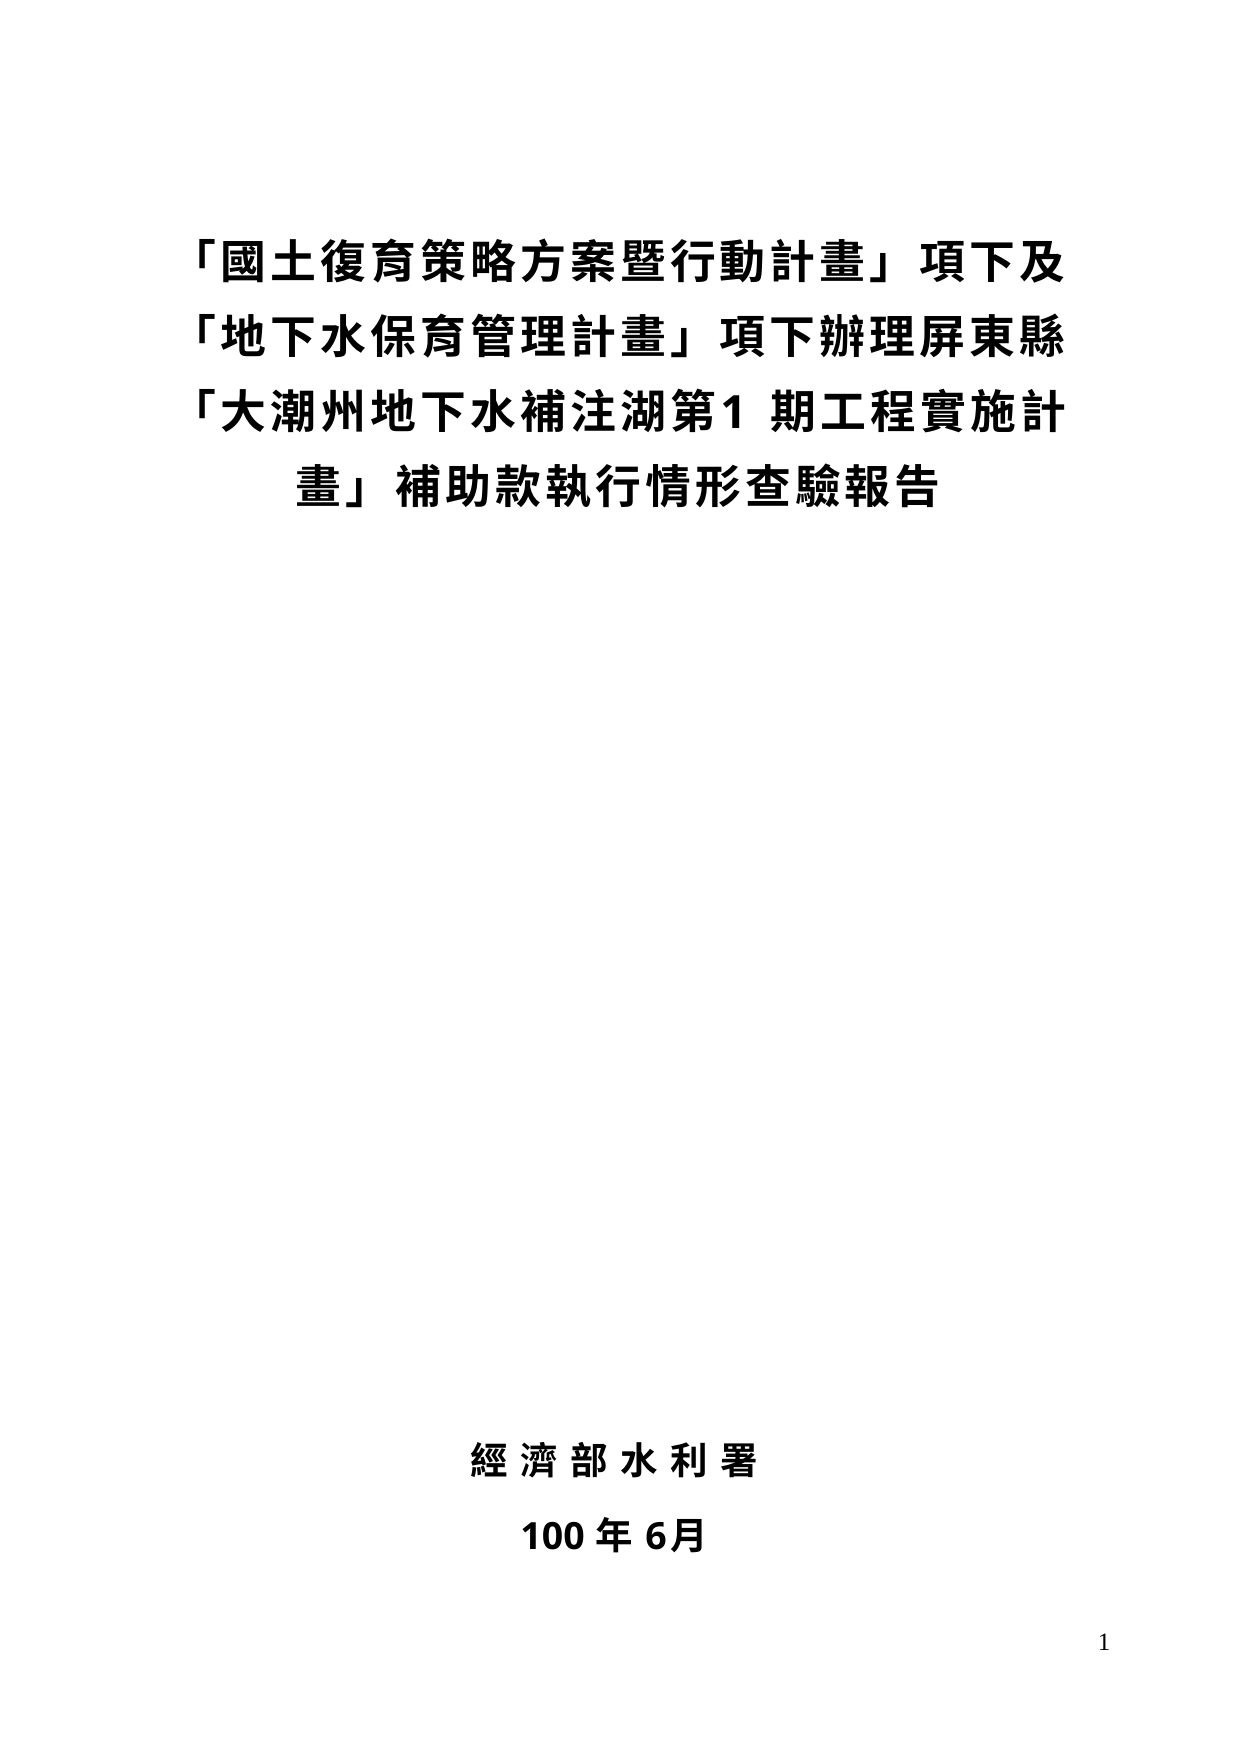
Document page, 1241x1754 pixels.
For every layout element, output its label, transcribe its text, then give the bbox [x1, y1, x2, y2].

text 「國土復育策略方案暨行動計畫」項下及「地下水保育管理計畫」項下辦理屏東縣「大潮州地下水補注湖第1期工程實施計畫」補助款執行情形查驗報告 [133, 221, 1108, 521]
text 經濟部水利署 [133, 1421, 1108, 1496]
text 100年6月 [133, 1496, 1108, 1571]
